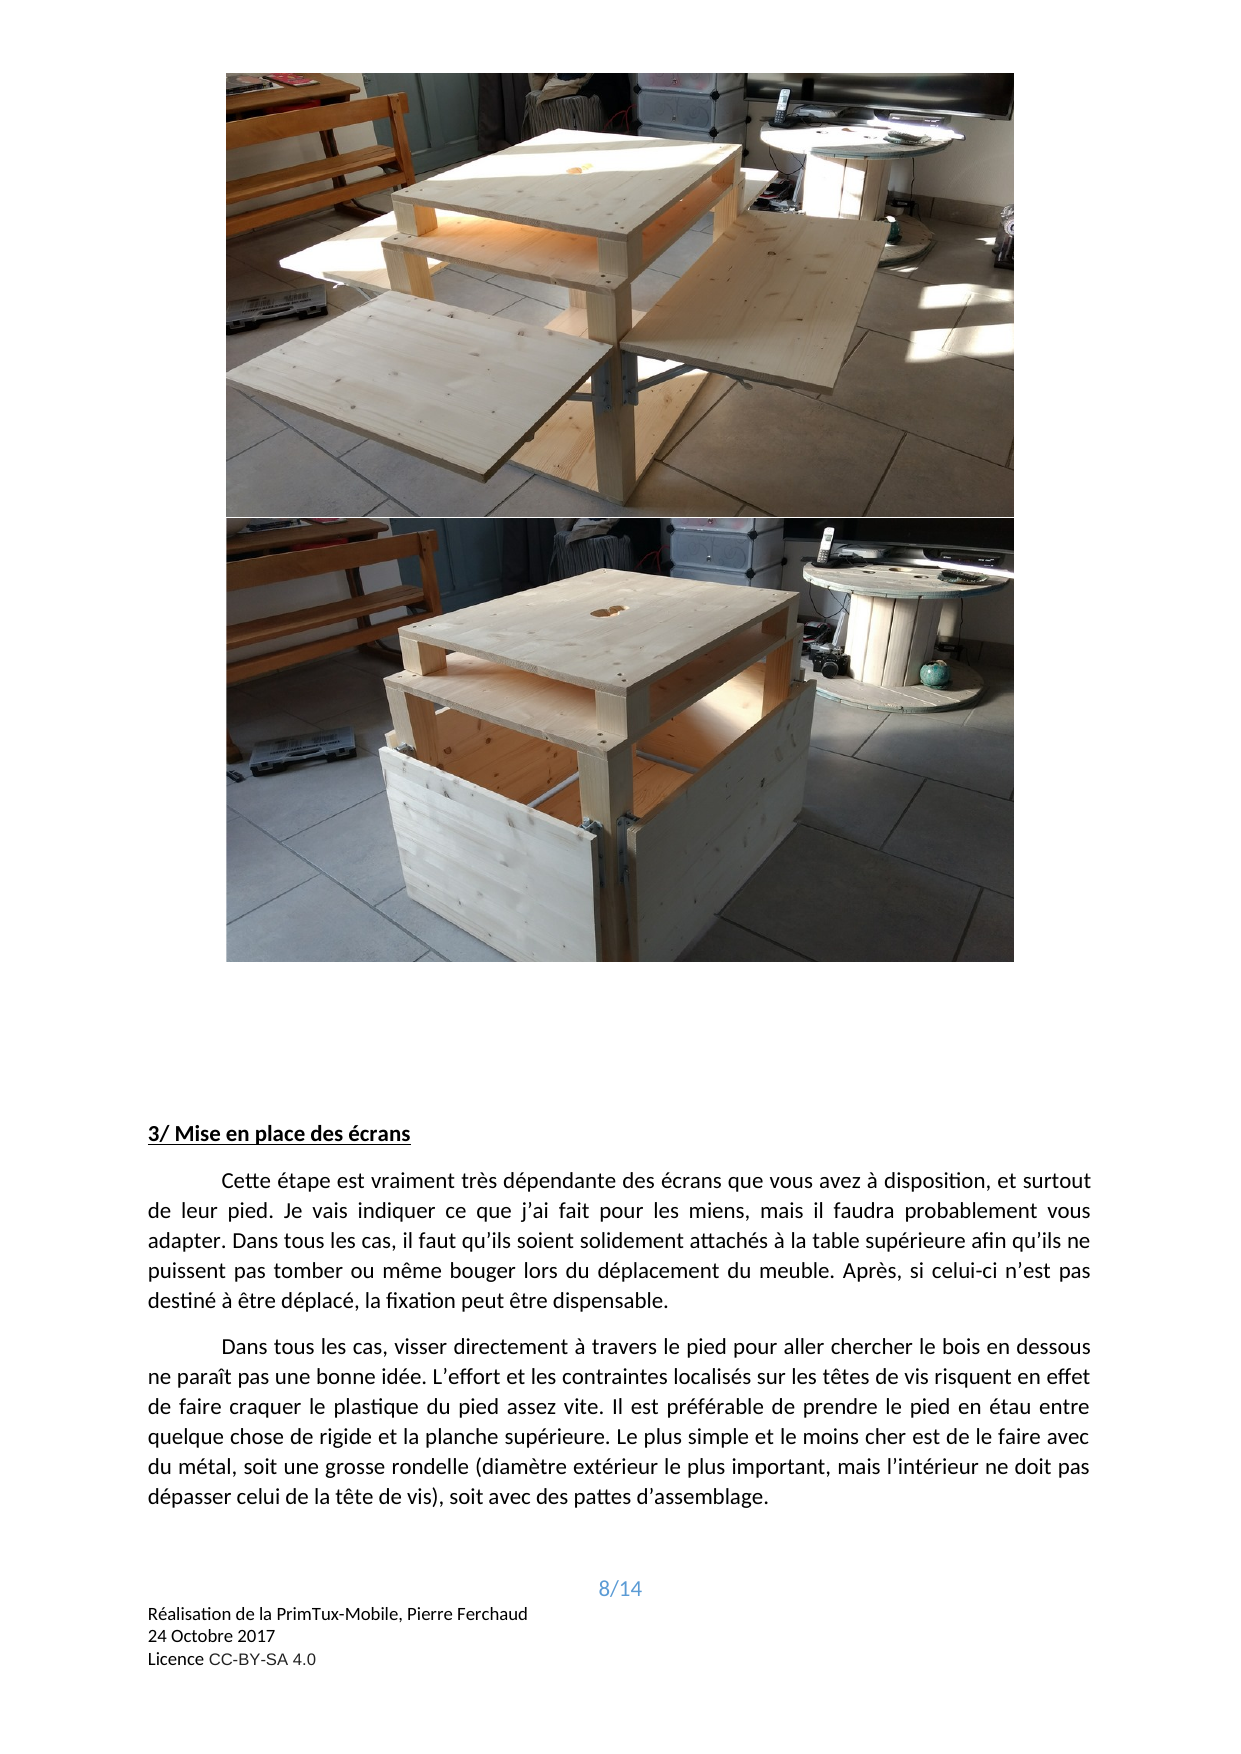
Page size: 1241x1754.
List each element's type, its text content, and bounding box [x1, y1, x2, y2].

text Dans tous les cas, visser directement à travers le pied pour aller chercher le bois en dessous ne paraît pas une bonne idée. L’effort et les contraintes localisés sur les têtes de vis risquent en effet de faire craquer le plastique du pied assez vite. Il est préférable de prendre le pied en étau entre quelque chose de rigide et la planche supérieure. Le plus simple et le moins cher est de le faire avec du métal, soit une grosse rondelle (diamètre extérieur le plus important, mais l’intérieur ne doit pas dépasser celui de la tête de vis), soit avec des pattes d’assemblage. [148, 1332, 1093, 1510]
text Cette étape est vraiment très dépendante des écrans que vous avez à disposition, et surtout de leur pied. Je vais indiquer ce que j’ai fait pour les miens, mais il faudra probablement vous adapter. Dans tous les cas, il faut qu’ils soient solidement attachés à la table supérieure afin qu’ils ne puissent pas tomber ou même bouger lors du déplacement du meuble. Après, si celui-ci n’est pas destiné à être déplacé, la fixation peut être dispensable. [148, 1166, 1093, 1314]
picture [226, 73, 1014, 517]
text 3/ Mise en place des écrans [148, 1119, 1093, 1148]
picture [226, 518, 1014, 962]
